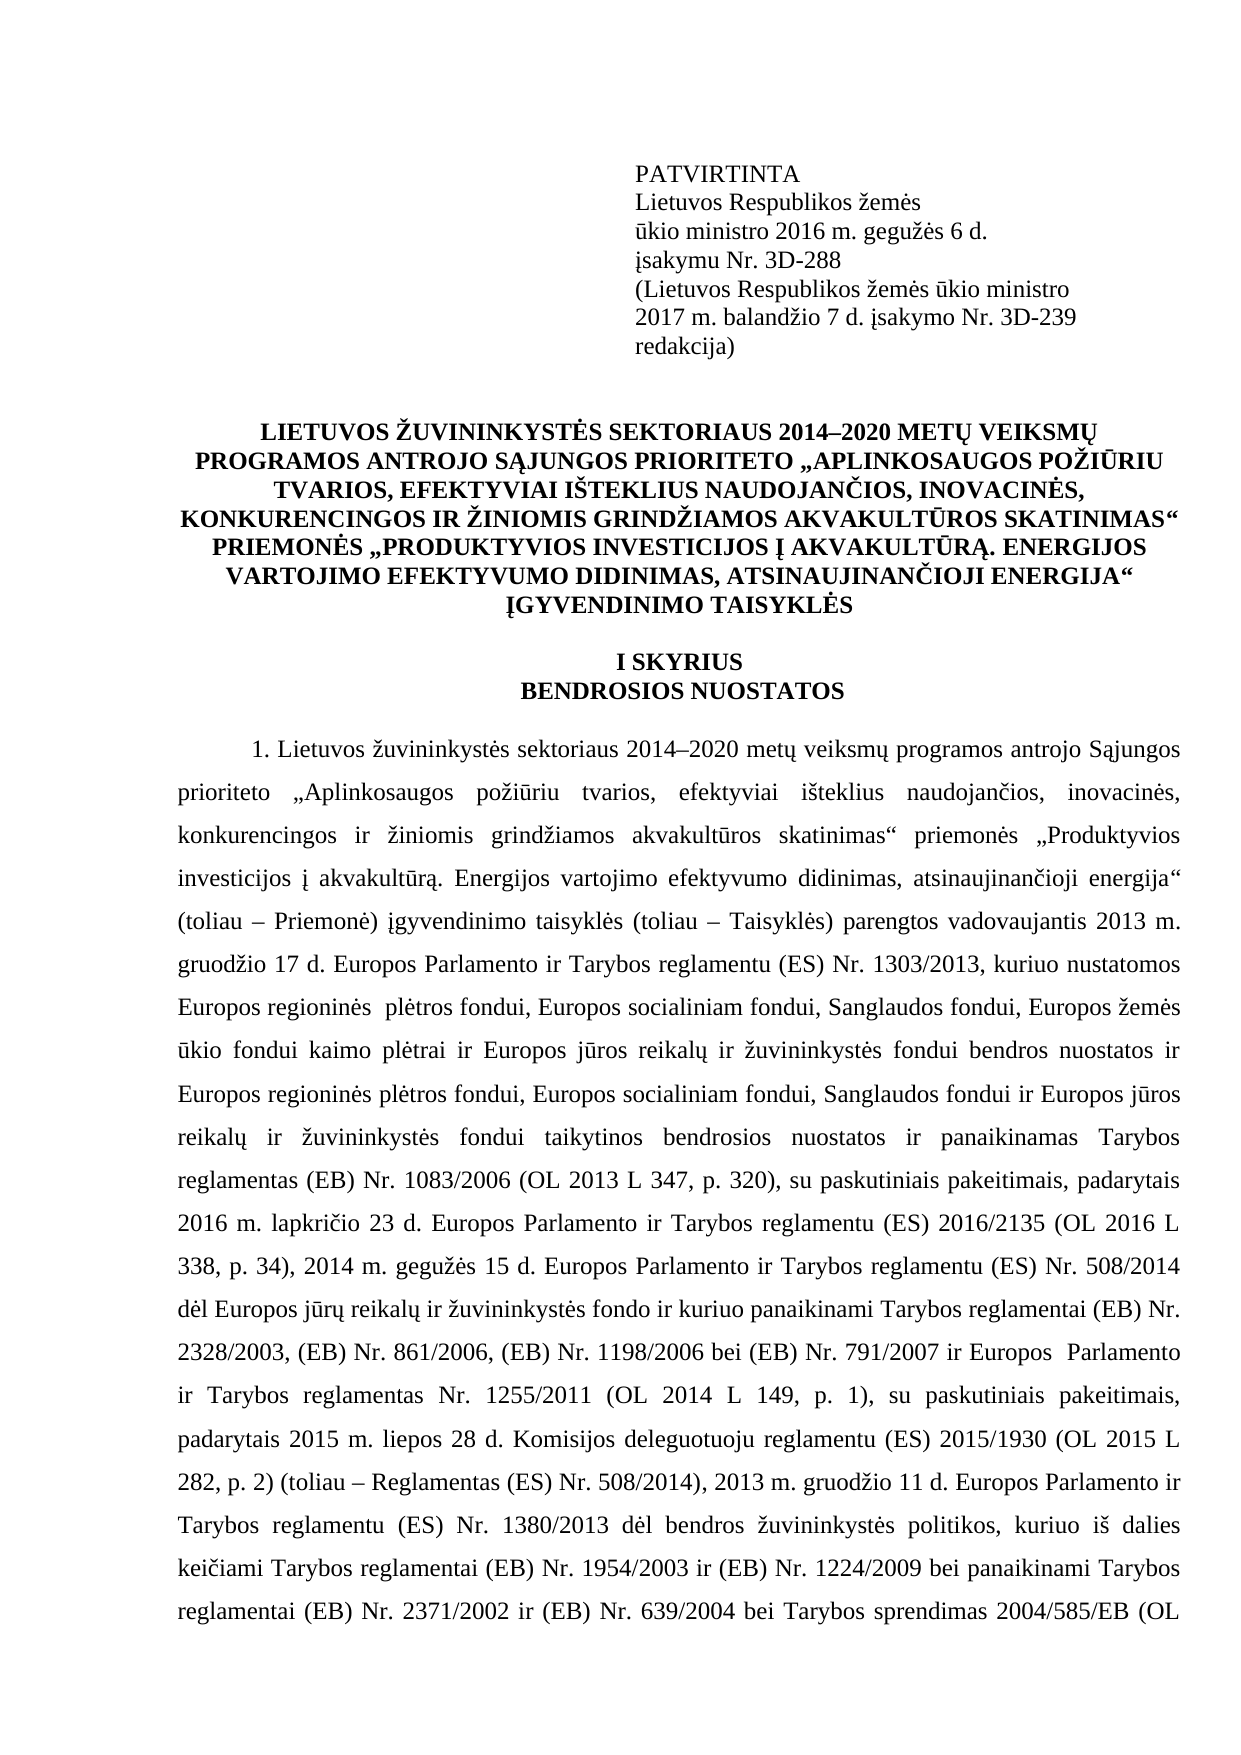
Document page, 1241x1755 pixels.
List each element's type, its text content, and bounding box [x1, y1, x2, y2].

text I SKYRIUS [177, 647, 1181, 676]
text LIETUVOS ŽUVININKYSTĖS SEKTORIAUS 2014–2020 METŲ VEIKSMŲ PROGRAMOS ANTROJO SĄJUNGOS PRIORITETO „APLINKOSAUGOS POŽIŪRIU TVARIOS, EFEKTYVIAI IŠTEKLIUS NAUDOJANČIOS, INOVACINĖS, KONKURENCINGOS IR ŽINIOMIS GRINDŽIAMOS AKVAKULTŪROS SKATINIMAS“ PRIEMONĖS „PRODUKTYVIOS INVESTICIJOS Į AKVAKULTŪRĄ. ENERGIJOS VARTOJIMO EFEKTYVUMO DIDINIMAS, ATSINAUJINANČIOJI ENERGIJA“ ĮGYVENDINIMO TAISYKLĖS [177, 417, 1181, 619]
text Lietuvos Respublikos žemės [635, 187, 1181, 216]
text įsakymu Nr. 3D-288 [635, 245, 1181, 274]
text BENDROSIOS NUOSTATOS [177, 676, 1181, 705]
text (Lietuvos Respublikos žemės ūkio ministro [635, 274, 1181, 302]
text PATVIRTINTA [635, 159, 1181, 187]
text ūkio ministro 2016 m. gegužės 6 d. [635, 216, 1181, 245]
text 1. Lietuvos žuvininkystės sektoriaus 2014–2020 metų veiksmų programos antrojo Sąjungos prioriteto „Aplinkosaugos požiūriu tvarios, efektyviai išteklius naudojančios, inovacinės, konkurencingos ir žiniomis grindžiamos akvakultūros skatinimas“ priemonės „Produktyvios investicijos į akvakultūrą. Energijos vartojimo efektyvumo didinimas, atsinaujinančioji energija“ (toliau – Priemonė) įgyvendinimo taisyklės (toliau – Taisyklės) parengtos vadovaujantis 2013 m. gruodžio 17 d. Europos Parlamento ir Tarybos reglamentu (ES) Nr. 1303/2013, kuriuo nustatomos Europos regioninės plėtros fondui, Europos socialiniam fondui, Sanglaudos fondui, Europos žemės ūkio fondui kaimo plėtrai ir Europos jūros reikalų ir žuvininkystės fondui bendros nuostatos ir Europos regioninės plėtros fondui, Europos socialiniam fondui, Sanglaudos fondui ir Europos jūros reikalų ir žuvininkystės fondui taikytinos bendrosios nuostatos ir panaikinamas Tarybos reglamentas (EB) Nr. 1083/2006 (OL 2013 L 347, p. 320), su paskutiniais pakeitimais, padarytais 2016 m. lapkričio 23 d. Europos Parlamento ir Tarybos reglamentu (ES) 2016/2135 (OL 2016 L 338, p. 34), 2014 m. gegužės 15 d. Europos Parlamento ir Tarybos reglamentu (ES) Nr. 508/2014 dėl Europos jūrų reikalų ir žuvininkystės fondo ir kuriuo panaikinami Tarybos reglamentai (EB) Nr. 2328/2003, (EB) Nr. 861/2006, (EB) Nr. 1198/2006 bei (EB) Nr. 791/2007 ir Europos Parlamento ir Tarybos reglamentas Nr. 1255/2011 (OL 2014 L 149, p. 1), su paskutiniais pakeitimais, padarytais 2015 m. liepos 28 d. Komisijos deleguotuoju reglamentu (ES) 2015/1930 (OL 2015 L 282, p. 2) (toliau – Reglamentas (ES) Nr. 508/2014), 2013 m. gruodžio 11 d. Europos Parlamento ir Tarybos reglamentu (ES) Nr. 1380/2013 dėl bendros žuvininkystės politikos, kuriuo iš dalies keičiami Tarybos reglamentai (EB) Nr. 1954/2003 ir (EB) Nr. 1224/2009 bei panaikinami Tarybos reglamentai (EB) Nr. 2371/2002 ir (EB) Nr. 639/2004 bei Tarybos sprendimas 2004/585/EB (OL [177, 734, 1181, 1625]
text 2017 m. balandžio 7 d. įsakymo Nr. 3D-239 redakcija) [635, 302, 1181, 360]
